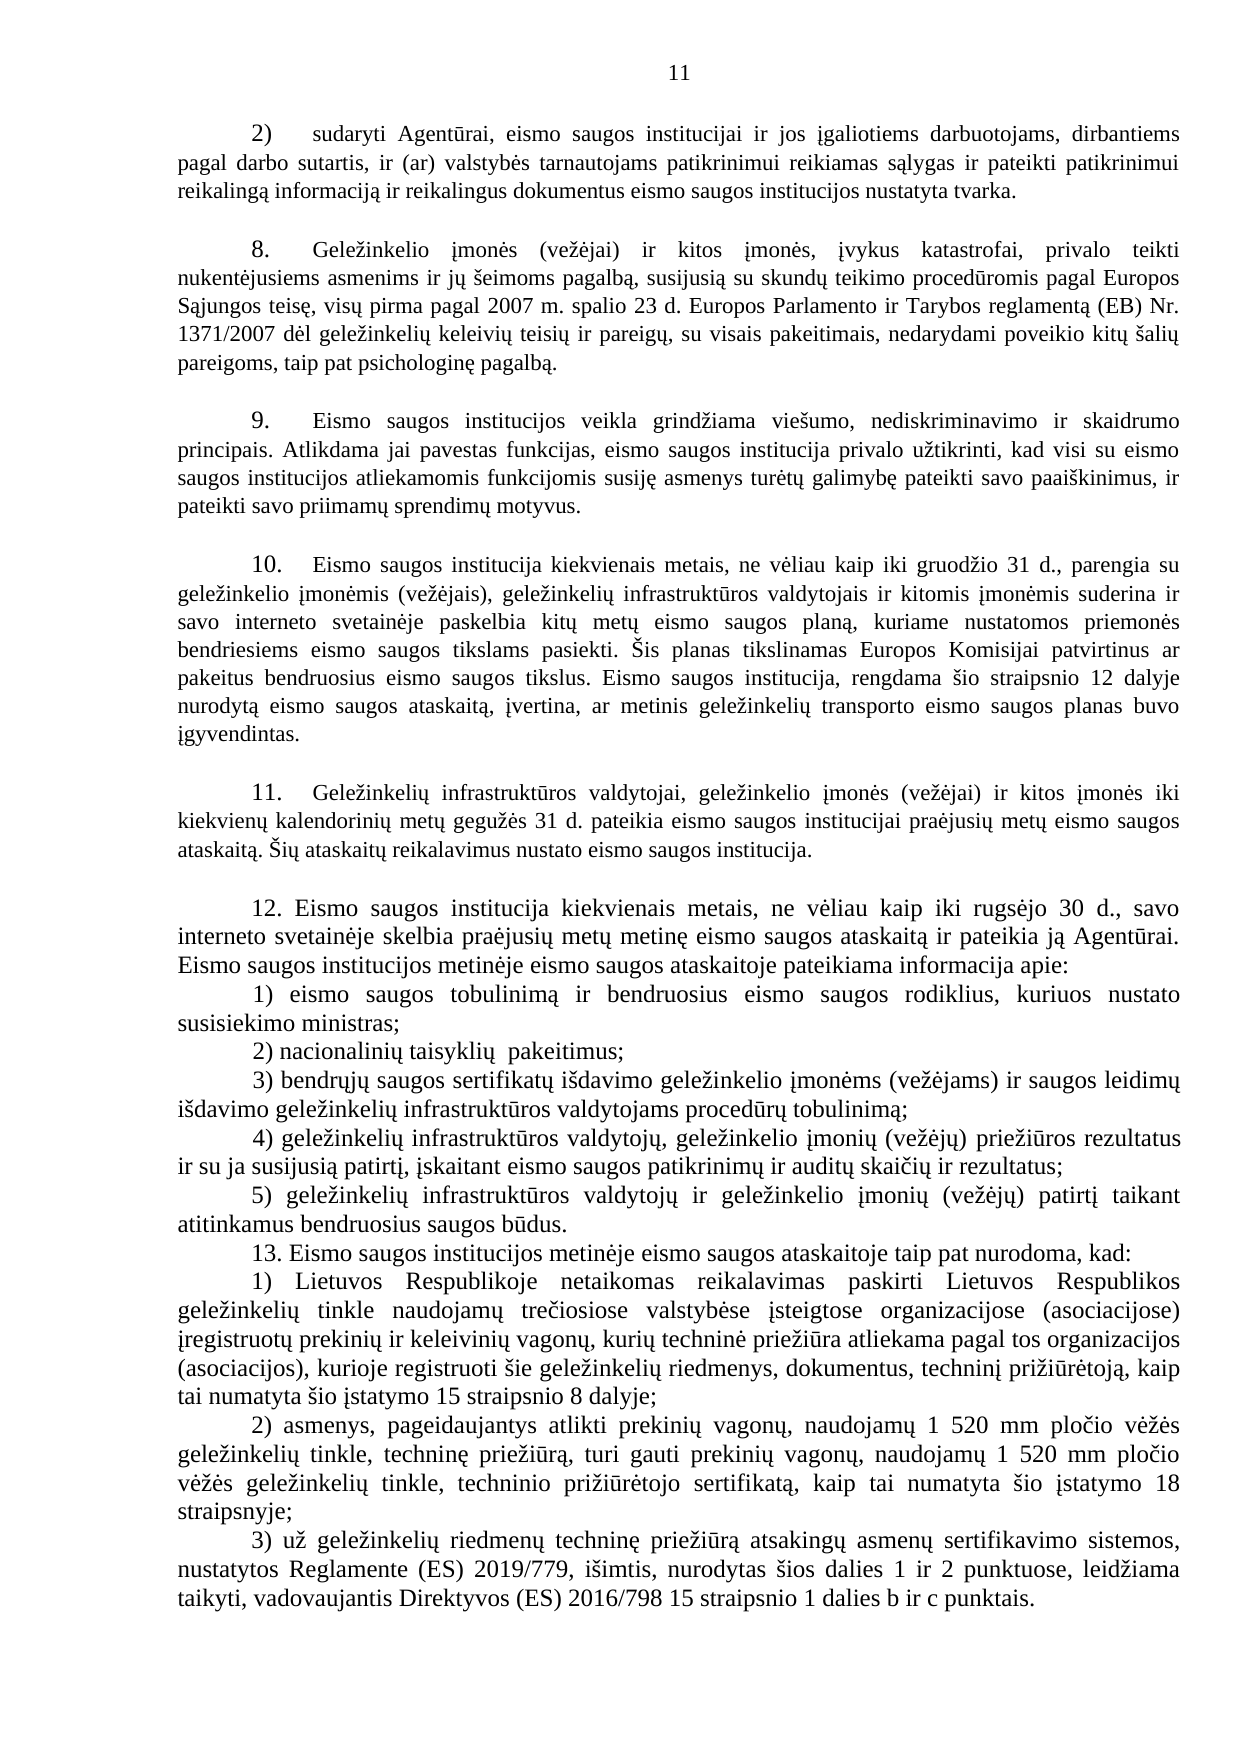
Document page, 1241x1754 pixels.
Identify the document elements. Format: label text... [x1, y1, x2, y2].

text 9. Eismo saugos institucijos veikla grindžiama viešumo, nediskriminavimo ir skaidrumo principais. Atlikdama jai pavestas funkcijas, eismo saugos institucija privalo užtikrinti, kad visi su eismo saugos institucijos atliekamomis funkcijomis susiję asmenys turėtų galimybę pateikti savo paaiškinimus, ir pateikti savo priimamų sprendimų motyvus. [177, 405, 1181, 518]
text 2) nacionalinių taisyklių pakeitimus; [177, 1036, 1181, 1065]
text 12. Eismo saugos institucija kiekvienais metais, ne vėliau kaip iki rugsėjo 30 d., savo interneto svetainėje skelbia praėjusių metų metinę eismo saugos ataskaitą ir pateikia ją Agentūrai. Eismo saugos institucijos metinėje eismo saugos ataskaitoje pateikiama informacija apie: [177, 893, 1181, 979]
text 3) bendrųjų saugos sertifikatų išdavimo geležinkelio įmonėms (vežėjams) ir saugos leidimų išdavimo geležinkelių infrastruktūros valdytojams procedūrų tobulinimą; [177, 1065, 1181, 1123]
text 2) sudaryti Agentūrai, eismo saugos institucijai ir jos įgaliotiems darbuotojams, dirbantiems pagal darbo sutartis, ir (ar) valstybės tarnautojams patikrinimui reikiamas sąlygas ir pateikti patikrinimui reikalingą informaciją ir reikalingus dokumentus eismo saugos institucijos nustatyta tvarka. [177, 118, 1181, 203]
text 1) Lietuvos Respublikoje netaikomas reikalavimas paskirti Lietuvos Respublikos geležinkelių tinkle naudojamų trečiosiose valstybėse įsteigtose organizacijose (asociacijose) įregistruotų prekinių ir keleivinių vagonų, kurių techninė priežiūra atliekama pagal tos organizacijos (asociacijos), kurioje registruoti šie geležinkelių riedmenys, dokumentus, techninį prižiūrėtoją, kaip tai numatyta šio įstatymo 15 straipsnio 8 dalyje; [177, 1266, 1181, 1410]
text 4) geležinkelių infrastruktūros valdytojų, geležinkelio įmonių (vežėjų) priežiūros rezultatus ir su ja susijusią patirtį, įskaitant eismo saugos patikrinimų ir auditų skaičių ir rezultatus; [177, 1123, 1181, 1180]
text 1) eismo saugos tobulinimą ir bendruosius eismo saugos rodiklius, kuriuos nustato susisiekimo ministras; [177, 979, 1181, 1036]
text 10. Eismo saugos institucija kiekvienais metais, ne vėliau kaip iki gruodžio 31 d., parengia su geležinkelio įmonėmis (vežėjais), geležinkelių infrastruktūros valdytojais ir kitomis įmonėmis suderina ir savo interneto svetainėje paskelbia kitų metų eismo saugos planą, kuriame nustatomos priemonės bendriesiems eismo saugos tikslams pasiekti. Šis planas tikslinamas Europos Komisijai patvirtinus ar pakeitus bendruosius eismo saugos tikslus. Eismo saugos institucija, rengdama šio straipsnio 12 dalyje nurodytą eismo saugos ataskaitą, įvertina, ar metinis geležinkelių transporto eismo saugos planas buvo įgyvendintas. [177, 549, 1181, 747]
text 3) už geležinkelių riedmenų techninę priežiūrą atsakingų asmenų sertifikavimo sistemos, nustatytos Reglamente (ES) 2019/779, išimtis, nurodytas šios dalies 1 ir 2 punktuose, leidžiama taikyti, vadovaujantis Direktyvos (ES) 2016/798 15 straipsnio 1 dalies b ir c punktais. [177, 1525, 1181, 1611]
text 2) asmenys, pageidaujantys atlikti prekinių vagonų, naudojamų 1 520 mm pločio vėžės geležinkelių tinkle, techninę priežiūrą, turi gauti prekinių vagonų, naudojamų 1 520 mm pločio vėžės geležinkelių tinkle, techninio prižiūrėtojo sertifikatą, kaip tai numatyta šio įstatymo 18 straipsnyje; [177, 1410, 1181, 1525]
text 11. Geležinkelių infrastruktūros valdytojai, geležinkelio įmonės (vežėjai) ir kitos įmonės iki kiekvienų kalendorinių metų gegužės 31 d. pateikia eismo saugos institucijai praėjusių metų eismo saugos ataskaitą. Šių ataskaitų reikalavimus nustato eismo saugos institucija. [177, 777, 1181, 862]
text 13. Eismo saugos institucijos metinėje eismo saugos ataskaitoje taip pat nurodoma, kad: [177, 1238, 1181, 1266]
text 5) geležinkelių infrastruktūros valdytojų ir geležinkelio įmonių (vežėjų) patirtį taikant atitinkamus bendruosius saugos būdus. [177, 1180, 1181, 1238]
text 8. Geležinkelio įmonės (vežėjai) ir kitos įmonės, įvykus katastrofai, privalo teikti nukentėjusiems asmenims ir jų šeimoms pagalbą, susijusią su skundų teikimo procedūromis pagal Europos Sąjungos teisę, visų pirma pagal 2007 m. spalio 23 d. Europos Parlamento ir Tarybos reglamentą (EB) Nr. 1371/2007 dėl geležinkelių keleivių teisių ir pareigų, su visais pakeitimais, nedarydami poveikio kitų šalių pareigoms, taip pat psichologinę pagalbą. [177, 234, 1181, 375]
